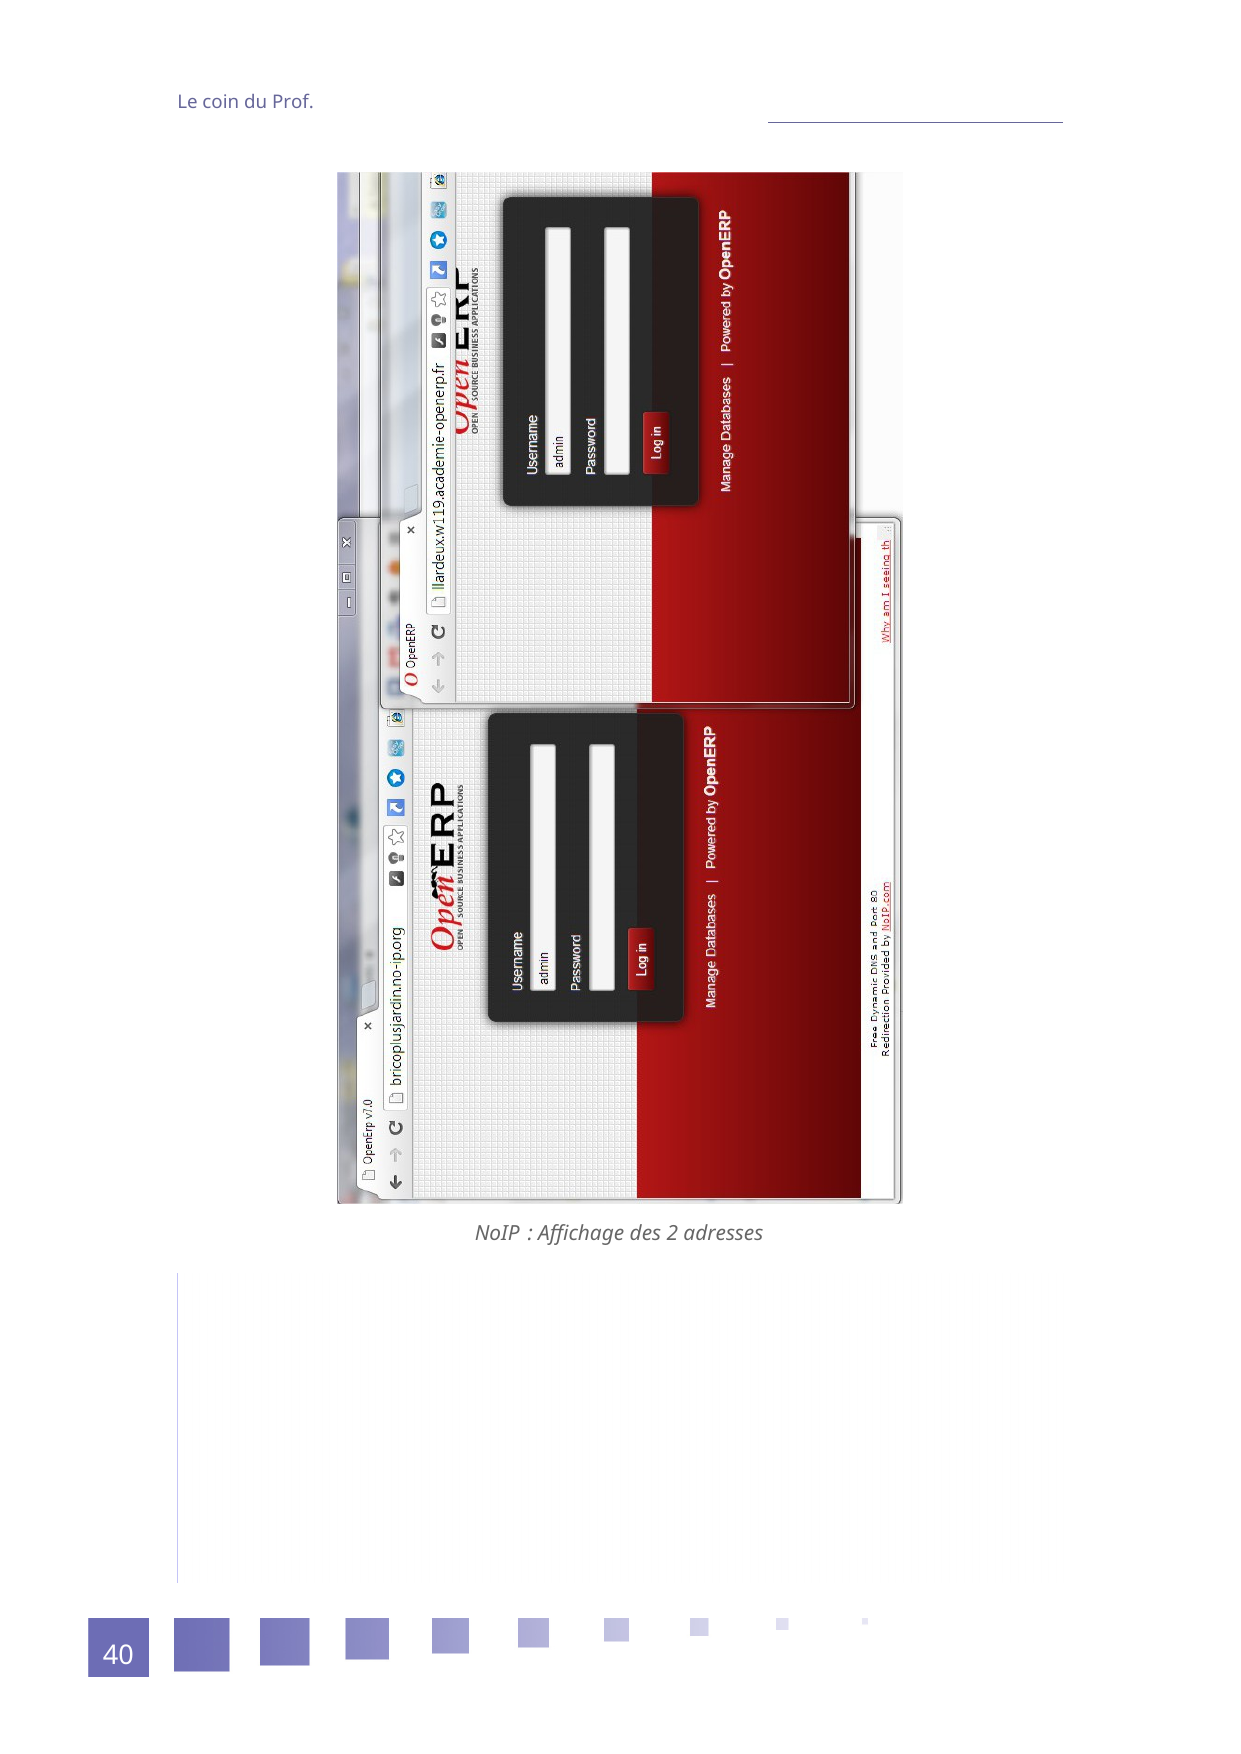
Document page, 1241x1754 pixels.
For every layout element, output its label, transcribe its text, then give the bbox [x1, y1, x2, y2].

picture [337, 172, 903, 1204]
picture [88, 1618, 1063, 1677]
title NoIP : Affichage des 2 adresses [177, 1218, 1063, 1246]
picture [177, 1273, 1064, 1583]
